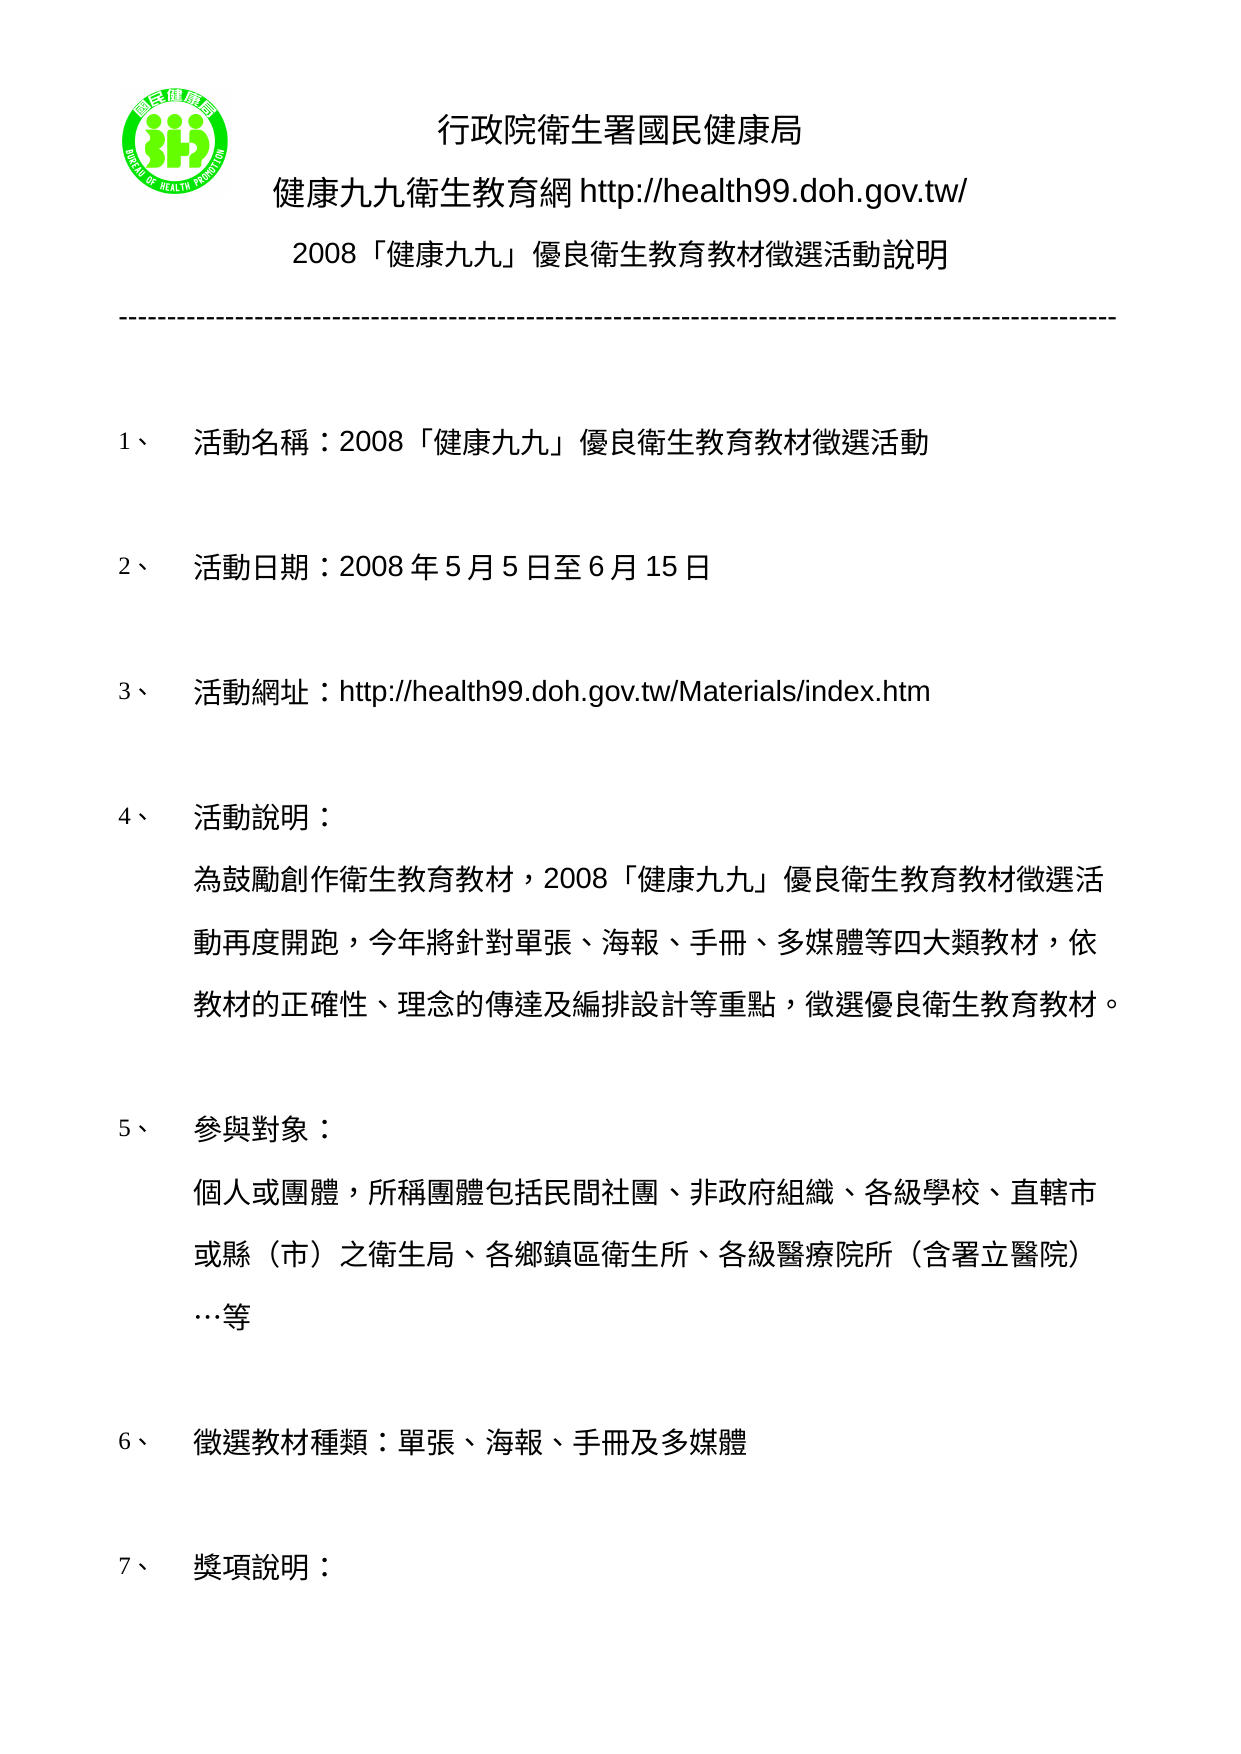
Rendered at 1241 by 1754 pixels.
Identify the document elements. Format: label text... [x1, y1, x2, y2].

list 活動網址：http://health99.doh.gov.tw/Materials/index.htm [118, 649, 1122, 711]
text 2008「健康九九」優良衛生教育教材徵選活動說明 [118, 211, 1122, 274]
text ------------------------------------------------------------------------------------------------------- [118, 274, 1122, 336]
list 活動說明： 為鼓勵創作衛生教育教材，2008「健康九九」優良衛生教育教材徵選活動再度開跑，今年將針對單張、海報、手冊、多媒體等四大類教材，依教材的正確性、理念的傳達及編排設計等重點，徵選優良衛生教育教材。 [118, 774, 1122, 1024]
list 徵選教材種類：單張、海報、手冊及多媒體 [118, 1399, 1122, 1461]
list 參與對象： 個人或團體，所稱團體包括民間社團、非政府組織、各級學校、直轄市或縣（市）之衛生局、各鄉鎮區衛生所、各級醫療院所（含署立醫院）…等 [118, 1086, 1122, 1336]
text 健康九九衛生教育網http://health99.doh.gov.tw/ [118, 149, 1122, 211]
list 活動日期：2008年5月5日至6月15日 [118, 524, 1122, 586]
text 行政院衛生署國民健康局 [231, 86, 1122, 149]
list 獎項說明： [118, 1524, 1122, 1586]
list 活動名稱：2008「健康九九」優良衛生教育教材徵選活動 [118, 399, 1122, 461]
